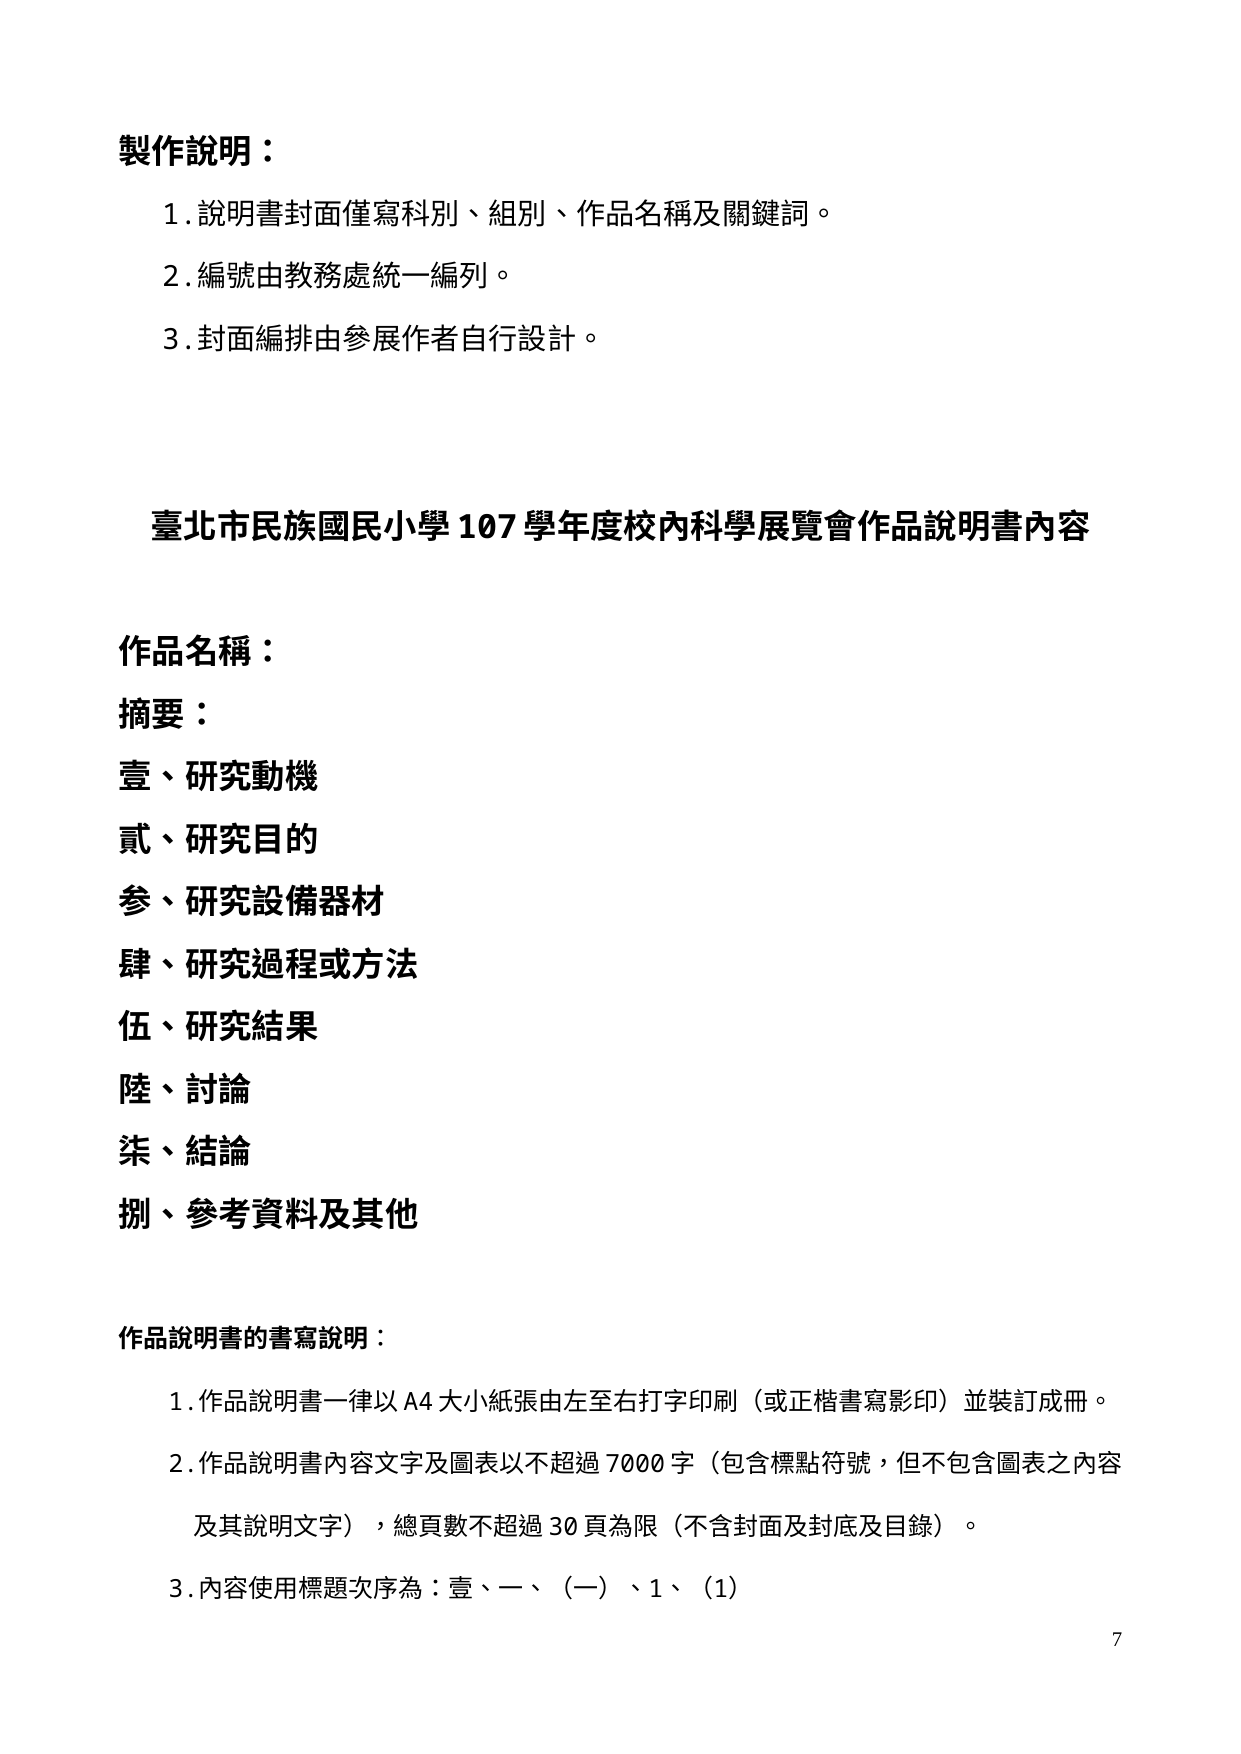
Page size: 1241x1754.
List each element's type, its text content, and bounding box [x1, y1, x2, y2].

text 捌、參考資料及其他 [118, 1170, 1122, 1233]
text 製作說明： [118, 108, 1122, 170]
text 貳、研究目的 [118, 795, 1122, 858]
text 柒、結論 [118, 1108, 1122, 1170]
text 作品名稱： [118, 608, 1122, 670]
text 摘要： [118, 670, 1122, 733]
text 参、研究設備器材 [118, 858, 1122, 920]
text 2.編號由教務處統一編列。 [118, 233, 1122, 295]
text 伍、研究結果 [118, 983, 1122, 1045]
text 臺北市民族國民小學107學年度校內科學展覽會作品說明書內容 [118, 483, 1122, 545]
text 3.內容使用標題次序為：壹、一、（一）、1、（1） [118, 1545, 1122, 1608]
text 3.封面編排由參展作者自行設計。 [118, 295, 1122, 358]
text 2.作品說明書內容文字及圖表以不超過7000字（包含標點符號，但不包含圖表之內容及其說明文字），總頁數不超過30頁為限（不含封面及封底及目錄）。 [168, 1420, 1122, 1545]
text 肆、研究過程或方法 [118, 920, 1122, 983]
text 陸、討論 [118, 1045, 1122, 1108]
text 作品說明書的書寫說明： [118, 1295, 1122, 1358]
text 1.作品說明書一律以A4大小紙張由左至右打字印刷（或正楷書寫影印）並裝訂成冊。 [118, 1358, 1122, 1420]
text 1.說明書封面僅寫科別、組別、作品名稱及關鍵詞。 [118, 170, 1122, 233]
text 壹、研究動機 [118, 733, 1122, 795]
